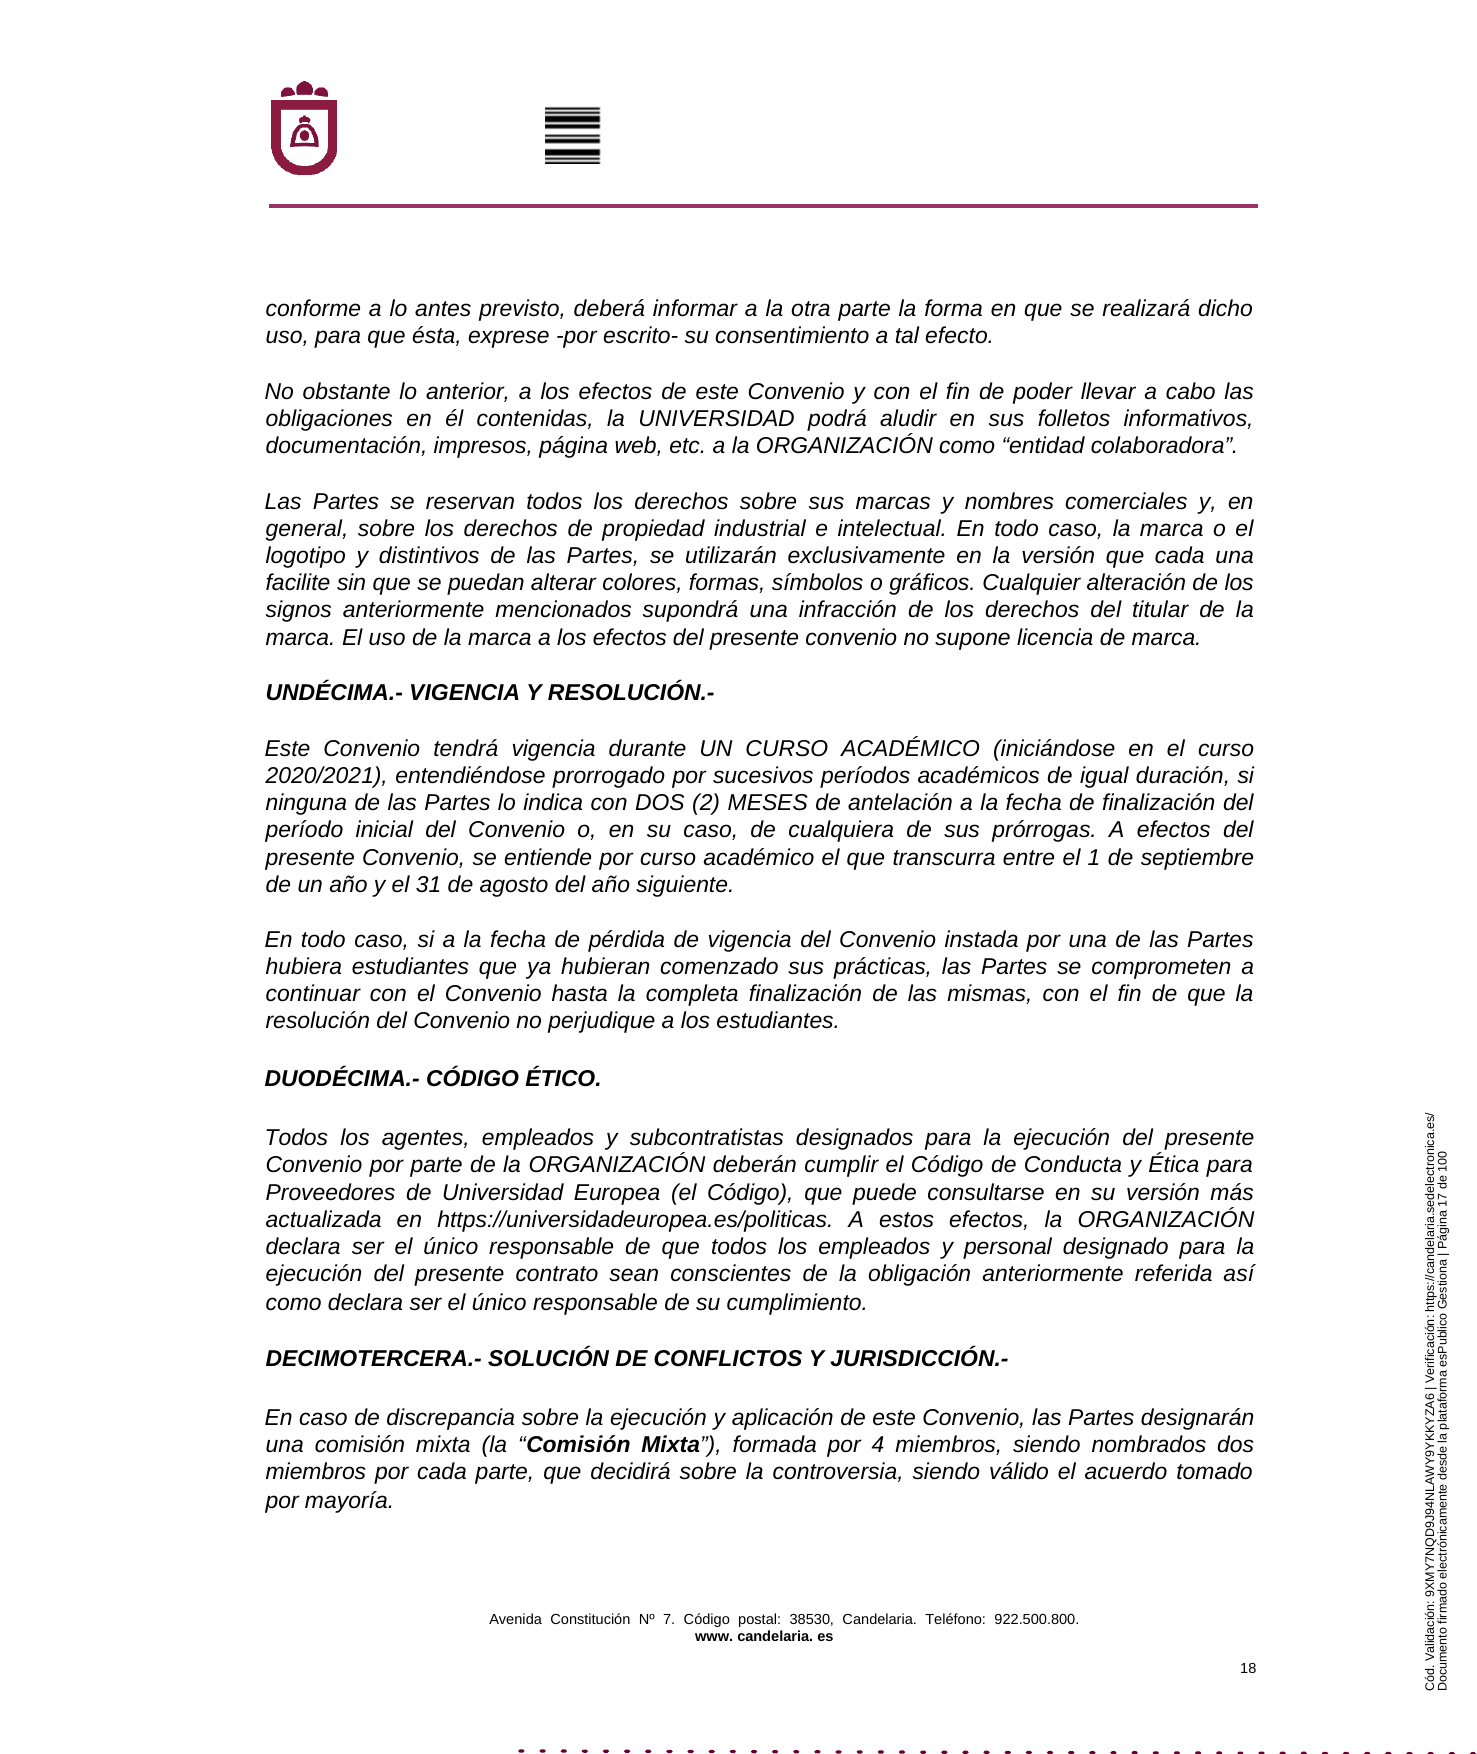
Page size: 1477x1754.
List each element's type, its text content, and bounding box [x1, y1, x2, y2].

text Todos los agentes, empleados y subcontratistas designados para la ejecución del presente Convenio por parte de la ORGANIZACIÓN deberán cumplir el Código de Conducta y Ética para Proveedores de Universidad Europea (el Código), que puede consultarse en su versión más actualizada en https://universidadeuropea.es/politicas. A estos efectos, la ORGANIZACIÓN declara ser el único responsable de que todos los empleados y personal designado para la ejecución del presente contrato sean conscientes de la obligación anteriormente referida así como declara ser el único responsable de su cumplimiento. [264, 1124, 1257, 1316]
subtitle DECIMOTERCERA.- SOLUCIÓN DE CONFLICTOS Y JURISDICCIÓN.- [265, 1345, 1264, 1371]
text DUODÉCIMA.- CÓDIGO ÉTICO. [264, 1063, 1264, 1092]
text conforme a lo antes previsto, deberá informar a la otra parte la forma en que se realizará dicho uso, para que ésta, exprese -por escrito- su consentimiento a tal efecto. [264, 295, 1257, 349]
subtitle UNDÉCIMA.- VIGENCIA Y RESOLUCIÓN.- [265, 679, 1264, 706]
text No obstante lo anterior, a los efectos de este Convenio y con el fin de poder llevar a cabo las obligaciones en él contenidas, la UNIVERSIDAD podrá aludir en sus folletos informativos, documentación, impresos, página web, etc. a la ORGANIZACIÓN como “entidad colaboradora”. [264, 378, 1257, 459]
text Este Convenio tendrá vigencia durante UN CURSO ACADÉMICO (iniciándose en el curso 2020/2021), entendiéndose prorrogado por sucesivos períodos académicos de igual duración, si ninguna de las Partes lo indica con DOS (2) MESES de antelación a la fecha de finalización del período inicial del Convenio o, en su caso, de cualquiera de sus prórrogas. A efectos del presente Convenio, se entiende por curso académico el que transcurra entre el 1 de septiembre de un año y el 31 de agosto del año siguiente. [264, 735, 1257, 897]
text En todo caso, si a la fecha de pérdida de vigencia del Convenio instada por una de las Partes hubiera estudiantes que ya hubieran comenzado sus prácticas, las Partes se comprometen a continuar con el Convenio hasta la completa finalización de las mismas, con el fin de que la resolución del Convenio no perjudique a los estudiantes. [264, 926, 1257, 1034]
text Las Partes se reservan todos los derechos sobre sus marcas y nombres comerciales y, en general, sobre los derechos de propiedad industrial e intelectual. En todo caso, la marca o el logotipo y distintivos de las Partes, se utilizarán exclusivamente en la versión que cada una facilite sin que se puedan alterar colores, formas, símbolos o gráficos. Cualquier alteración de los signos anteriormente mencionados supondrá una infracción de los derechos del titular de la marca. El uso de la marca a los efectos del presente convenio no supone licencia de marca. [264, 488, 1257, 650]
text En caso de discrepancia sobre la ejecución y aplicación de este Convenio, las Partes designarán una comisión mixta (la “Comisión Mixta”), formada por 4 miembros, siendo nombrados dos miembros por cada parte, que decidirá sobre la controversia, siendo válido el acuerdo tomado por mayoría. [264, 1404, 1257, 1514]
